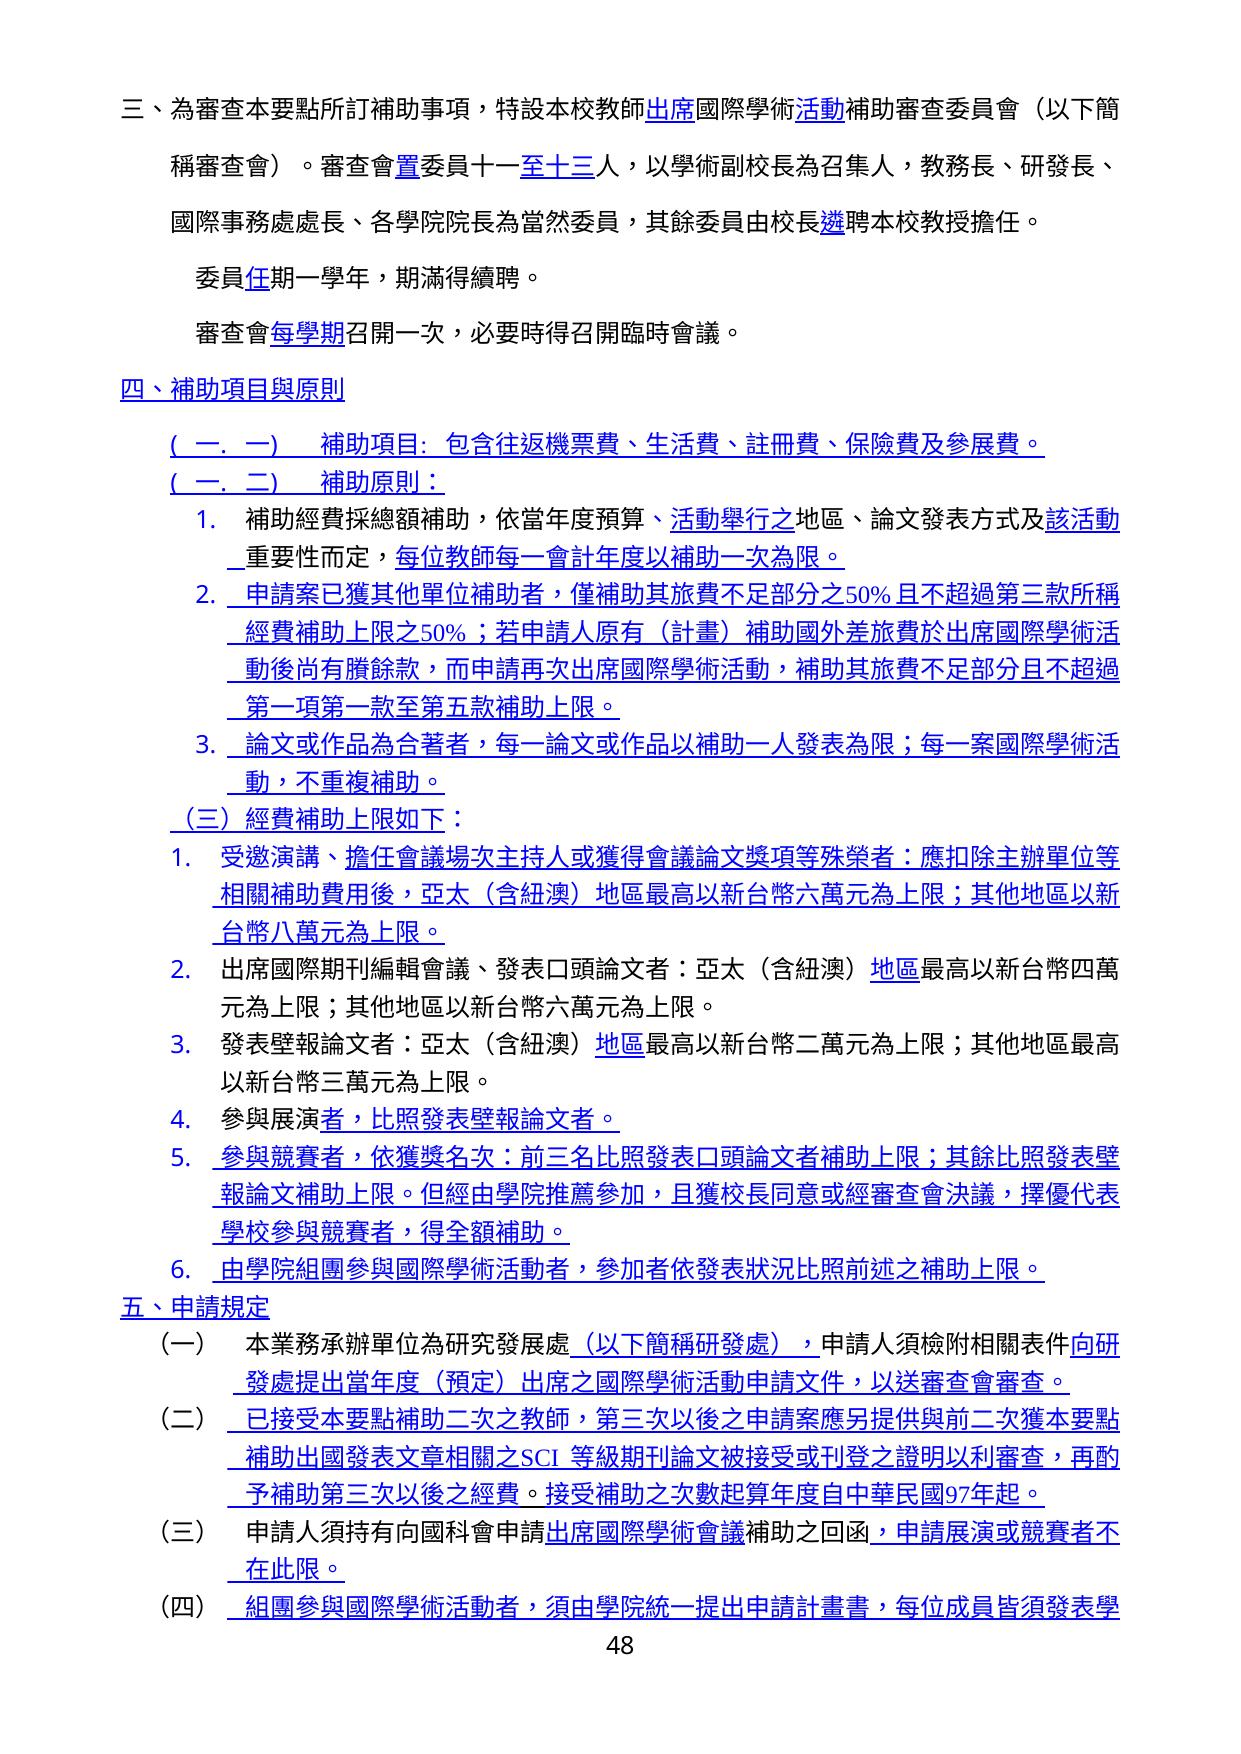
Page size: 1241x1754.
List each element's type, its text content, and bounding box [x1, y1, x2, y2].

list 已接受本要點補助二次之教師，第三次以後之申請案應另提供與前二次獲本要點補助出國發表文章相關之SCI等級期刊論文被接受或刊登之證明以利審查，再酌予補助第三次以後之經費。接受補助之次數起算年度自中華民國97年起。 [139, 1399, 1120, 1512]
list 申請人須持有向國科會申請出席國際學術會議補助之回函，申請展演或競賽者不在此限。 [139, 1512, 1120, 1587]
list 參與競賽者，依獲獎名次：前三名比照發表口頭論文者補助上限；其餘比照發表壁報論文補助上限。但經由學院推薦參加，且獲校長同意或經審查會決議，擇優代表學校參與競賽者，得全額補助。 [168, 1137, 1120, 1249]
list 申請案已獲其他單位補助者，僅補助其旅費不足部分之50%且不超過第三款所稱經費補助上限之50%；若申請人原有（計畫）補助國外差旅費於出席國際學術活動後尚有賸餘款，而申請再次出席國際學術活動，補助其旅費不足部分且不超過第一項第一款至第五款補助上限。 [183, 574, 1120, 724]
list 論文或作品為合著者，每一論文或作品以補助一人發表為限；每一案國際學術活動，不重複補助。 [183, 724, 1120, 799]
list 受邀演講、擔任會議場次主持人或獲得會議論文獎項等殊榮者：應扣除主辦單位等相關補助費用後，亞太（含紐澳）地區最高以新台幣六萬元為上限；其他地區以新台幣八萬元為上限。 [168, 837, 1120, 949]
list 發表壁報論文者：亞太（含紐澳）地區最高以新台幣二萬元為上限；其他地區最高以新台幣三萬元為上限。 [168, 1024, 1120, 1099]
list 組團參與國際學術活動者，須由學院統一提出申請計畫書，每位成員皆須發表學 [139, 1587, 1120, 1624]
text （三）經費補助上限如下： [149, 799, 1120, 837]
text 四、補助項目與原則 [120, 369, 1120, 406]
list 參與展演者，比照發表壁報論文者。 [168, 1099, 1120, 1137]
list 本業務承辦單位為研究發展處（以下簡稱研發處），申請人須檢附相關表件向研發處提出當年度（預定）出席之國際學術活動申請文件，以送審查會審查。 [138, 1324, 1120, 1399]
list 補助項目:包含往返機票費、生活費、註冊費、保險費及參展費。 [153, 424, 1120, 462]
text 審查會每學期召開一次，必要時得召開臨時會議。 [176, 313, 1120, 351]
list 由學院組團參與國際學術活動者，參加者依發表狀況比照前述之補助上限。 [168, 1249, 1120, 1287]
list 補助經費採總額補助，依當年度預算、活動舉行之地區、論文發表方式及該活動重要性而定，每位教師每一會計年度以補助一次為限。 [183, 499, 1120, 574]
list 補助原則： [153, 462, 1120, 499]
text 五、申請規定 [120, 1287, 1120, 1324]
text 委員任期一學年，期滿得續聘。 [176, 257, 1120, 295]
list 出席國際期刊編輯會議、發表口頭論文者：亞太（含紐澳）地區最高以新台幣四萬元為上限；其他地區以新台幣六萬元為上限。 [168, 949, 1120, 1024]
text 三、為審查本要點所訂補助事項，特設本校教師出席國際學術活動補助審查委員會（以下簡稱審查會）。審查會置委員十一至十三人，以學術副校長為召集人，教務長、研發長、國際事務處處長、各學院院長為當然委員，其餘委員由校長遴聘本校教授擔任。 [120, 89, 1120, 239]
